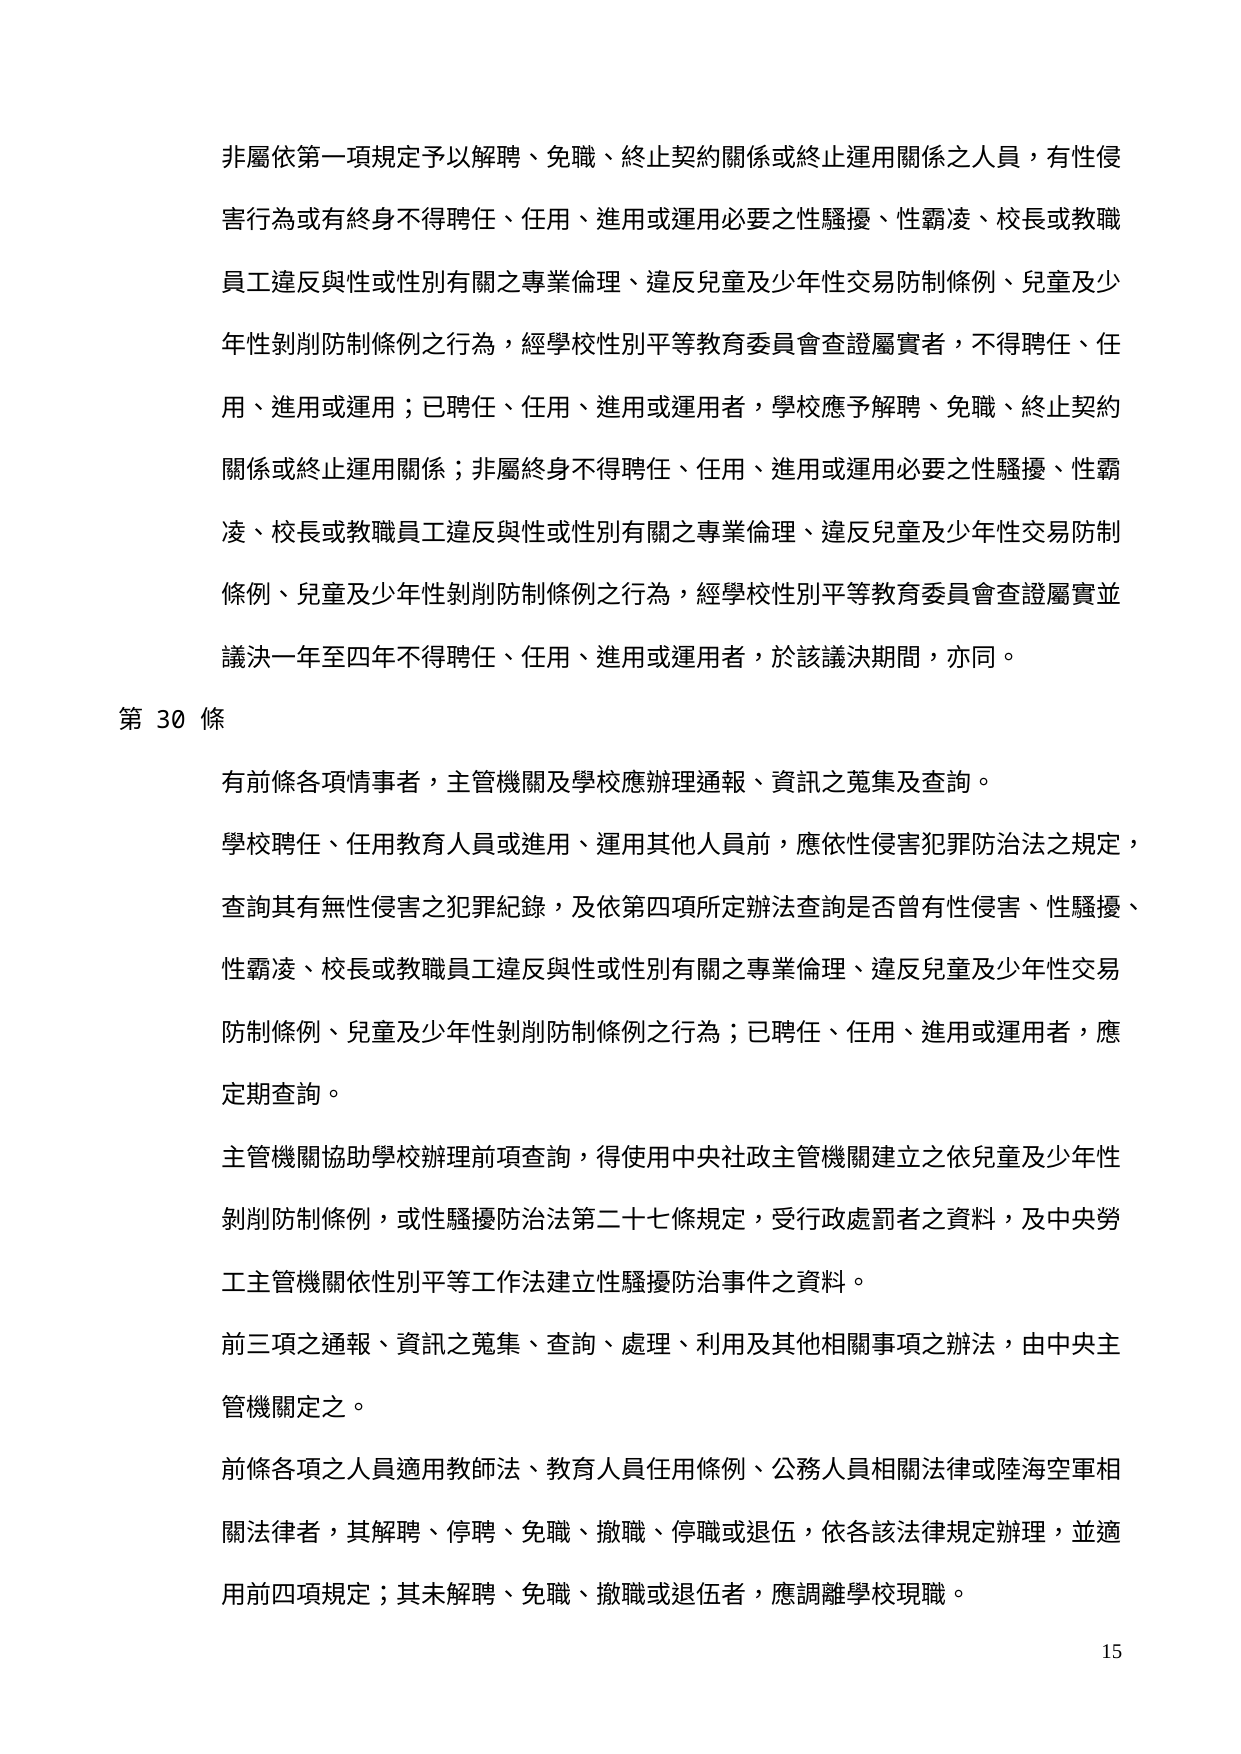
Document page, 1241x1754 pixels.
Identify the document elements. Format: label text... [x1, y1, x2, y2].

text 主管機關協助學校辦理前項查詢，得使用中央社政主管機關建立之依兒童及少年性剝削防制條例，或性騷擾防治法第二十七條規定，受行政處罰者之資料，及中央勞工主管機關依性別平等工作法建立性騷擾防治事件之資料。 [221, 1114, 1122, 1301]
text 前三項之通報、資訊之蒐集、查詢、處理、利用及其他相關事項之辦法，由中央主管機關定之。 [221, 1301, 1122, 1426]
text 有前條各項情事者，主管機關及學校應辦理通報、資訊之蒐集及查詢。 [221, 739, 1122, 801]
text 前條各項之人員適用教師法、教育人員任用條例、公務人員相關法律或陸海空軍相關法律者，其解聘、停聘、免職、撤職、停職或退伍，依各該法律規定辦理，並適用前四項規定；其未解聘、免職、撤職或退伍者，應調離學校現職。 [221, 1426, 1122, 1614]
text 非屬依第一項規定予以解聘、免職、終止契約關係或終止運用關係之人員，有性侵害行為或有終身不得聘任、任用、進用或運用必要之性騷擾、性霸凌、校長或教職員工違反與性或性別有關之專業倫理、違反兒童及少年性交易防制條例、兒童及少年性剝削防制條例之行為，經學校性別平等教育委員會查證屬實者，不得聘任、任用、進用或運用；已聘任、任用、進用或運用者，學校應予解聘、免職、終止契約關係或終止運用關係；非屬終身不得聘任、任用、進用或運用必要之性騷擾、性霸凌、校長或教職員工違反與性或性別有關之專業倫理、違反兒童及少年性交易防制條例、兒童及少年性剝削防制條例之行為，經學校性別平等教育委員會查證屬實並議決一年至四年不得聘任、任用、進用或運用者，於該議決期間，亦同。 [221, 114, 1122, 676]
text 學校聘任、任用教育人員或進用、運用其他人員前，應依性侵害犯罪防治法之規定，查詢其有無性侵害之犯罪紀錄，及依第四項所定辦法查詢是否曾有性侵害、性騷擾、性霸凌、校長或教職員工違反與性或性別有關之專業倫理、違反兒童及少年性交易防制條例、兒童及少年性剝削防制條例之行為；已聘任、任用、進用或運用者，應定期查詢。 [221, 801, 1122, 1114]
text 第 30 條 [118, 676, 1122, 739]
